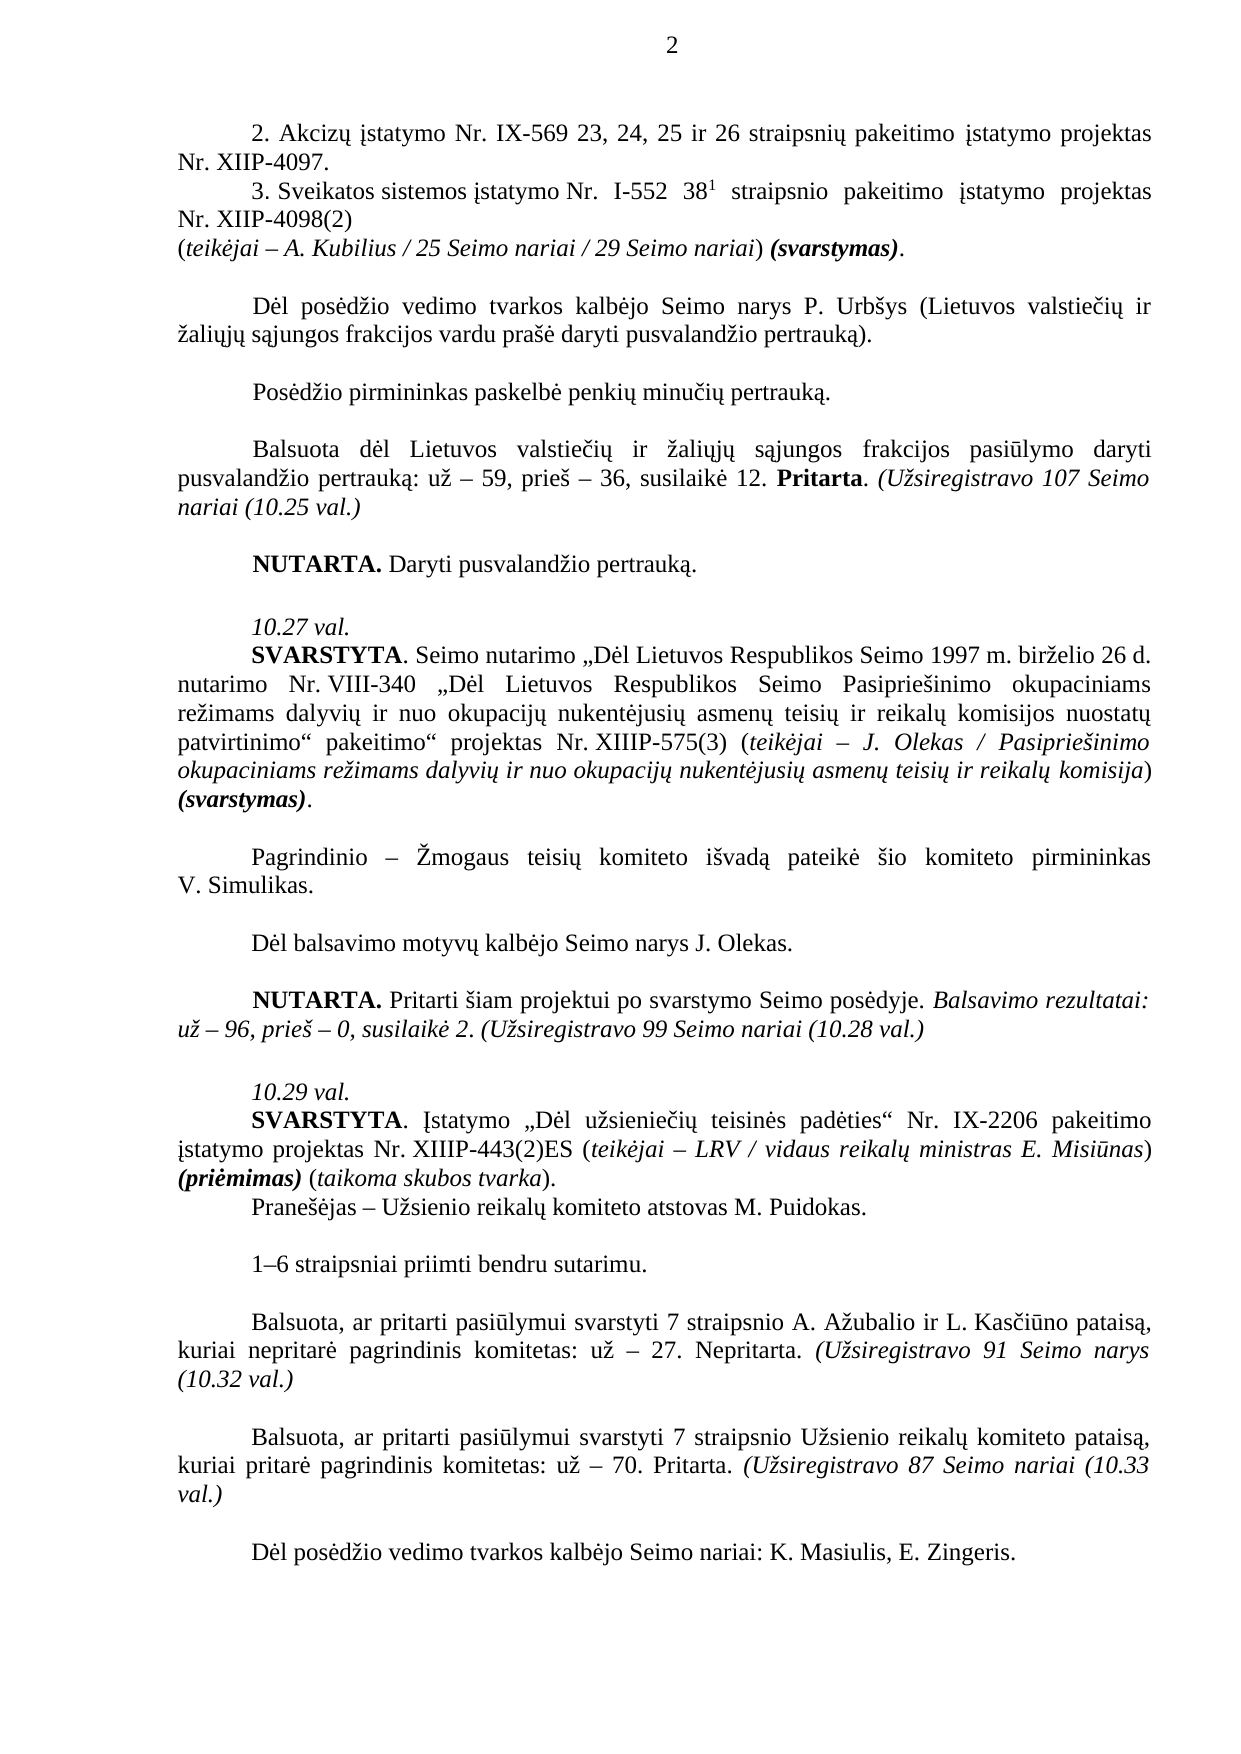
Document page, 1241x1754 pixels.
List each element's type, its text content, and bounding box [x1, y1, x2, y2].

text SVARSTYTA. Įstatymo „Dėl užsieniečių teisinės padėties“ Nr. IX-2206 pakeitimo įstatymo projektas Nr. XIIIP-443(2)ES (teikėjai – LRV / vidaus reikalų ministras E. Misiūnas) (priėmimas) (taikoma skubos tvarka). [177, 1105, 1152, 1192]
text Balsuota dėl Lietuvos valstiečių ir žaliųjų sąjungos frakcijos pasiūlymo daryti pusvalandžio pertrauką: už – 59, prieš – 36, susilaikė 12. Pritarta. (Užsiregistravo 107 Seimo nariai (10.25 val.) [177, 434, 1152, 521]
text NUTARTA. Pritarti šiam projektui po svarstymo Seimo posėdyje. Balsavimo rezultatai: už – 96, prieš – 0, susilaikė 2. (Užsiregistravo 99 Seimo nariai (10.28 val.) [177, 986, 1152, 1043]
text Posėdžio pirmininkas paskelbė penkių minučių pertrauką. [177, 377, 1152, 406]
text NUTARTA. Daryti pusvalandžio pertrauką. [177, 549, 1152, 578]
text SVARSTYTA. Seimo nutarimo „Dėl Lietuvos Respublikos Seimo 1997 m. birželio 26 d. nutarimo Nr. VIII-340 „Dėl Lietuvos Respublikos Seimo Pasipriešinimo okupaciniams režimams dalyvių ir nuo okupacijų nukentėjusių asmenų teisių ir reikalų komisijos nuostatų patvirtinimo“ pakeitimo“ projektas Nr. XIIIP-575(3) (teikėjai – J. Olekas / Pasipriešinimo okupaciniams režimams dalyvių ir nuo okupacijų nukentėjusių asmenų teisių ir reikalų komisija) (svarstymas). [177, 641, 1152, 813]
text Balsuota, ar pritarti pasiūlymui svarstyti 7 straipsnio A. Ažubalio ir L. Kasčiūno pataisą, kuriai nepritarė pagrindinis komitetas: už – 27. Nepritarta. (Užsiregistravo 91 Seimo narys (10.32 val.) [177, 1307, 1152, 1393]
text Dėl posėdžio vedimo tvarkos kalbėjo Seimo narys P. Urbšys (Lietuvos valstiečių ir žaliųjų sąjungos frakcijos vardu prašė daryti pusvalandžio pertrauką). [177, 291, 1152, 348]
text Balsuota, ar pritarti pasiūlymui svarstyti 7 straipsnio Užsienio reikalų komiteto pataisą, kuriai pritarė pagrindinis komitetas: už – 70. Pritarta. (Užsiregistravo 87 Seimo nariai (10.33 val.) [177, 1422, 1152, 1508]
text 10.29 val. [177, 1077, 1152, 1105]
text Pranešėjas – Užsienio reikalų komiteto atstovas M. Puidokas. [177, 1192, 1152, 1220]
text 1–6 straipsniai priimti bendru sutarimu. [177, 1249, 1152, 1278]
text 3. Sveikatos sistemos įstatymo Nr. I-552 381 straipsnio pakeitimo įstatymo projektas Nr. XIIP-4098(2) [177, 176, 1152, 233]
text Dėl balsavimo motyvų kalbėjo Seimo narys J. Olekas. [177, 928, 1152, 957]
text Pagrindinio – Žmogaus teisių komiteto išvadą pateikė šio komiteto pirmininkas V. Simulikas. [177, 842, 1152, 899]
text 2. Akcizų įstatymo Nr. IX-569 23, 24, 25 ir 26 straipsnių pakeitimo įstatymo projektas Nr. XIIP-4097. [177, 118, 1152, 176]
text (teikėjai – A. Kubilius / 25 Seimo nariai / 29 Seimo nariai) (svarstymas). [177, 233, 1152, 262]
text 10.27 val. [177, 612, 1152, 641]
text Dėl posėdžio vedimo tvarkos kalbėjo Seimo nariai: K. Masiulis, E. Zingeris. [177, 1537, 1152, 1565]
